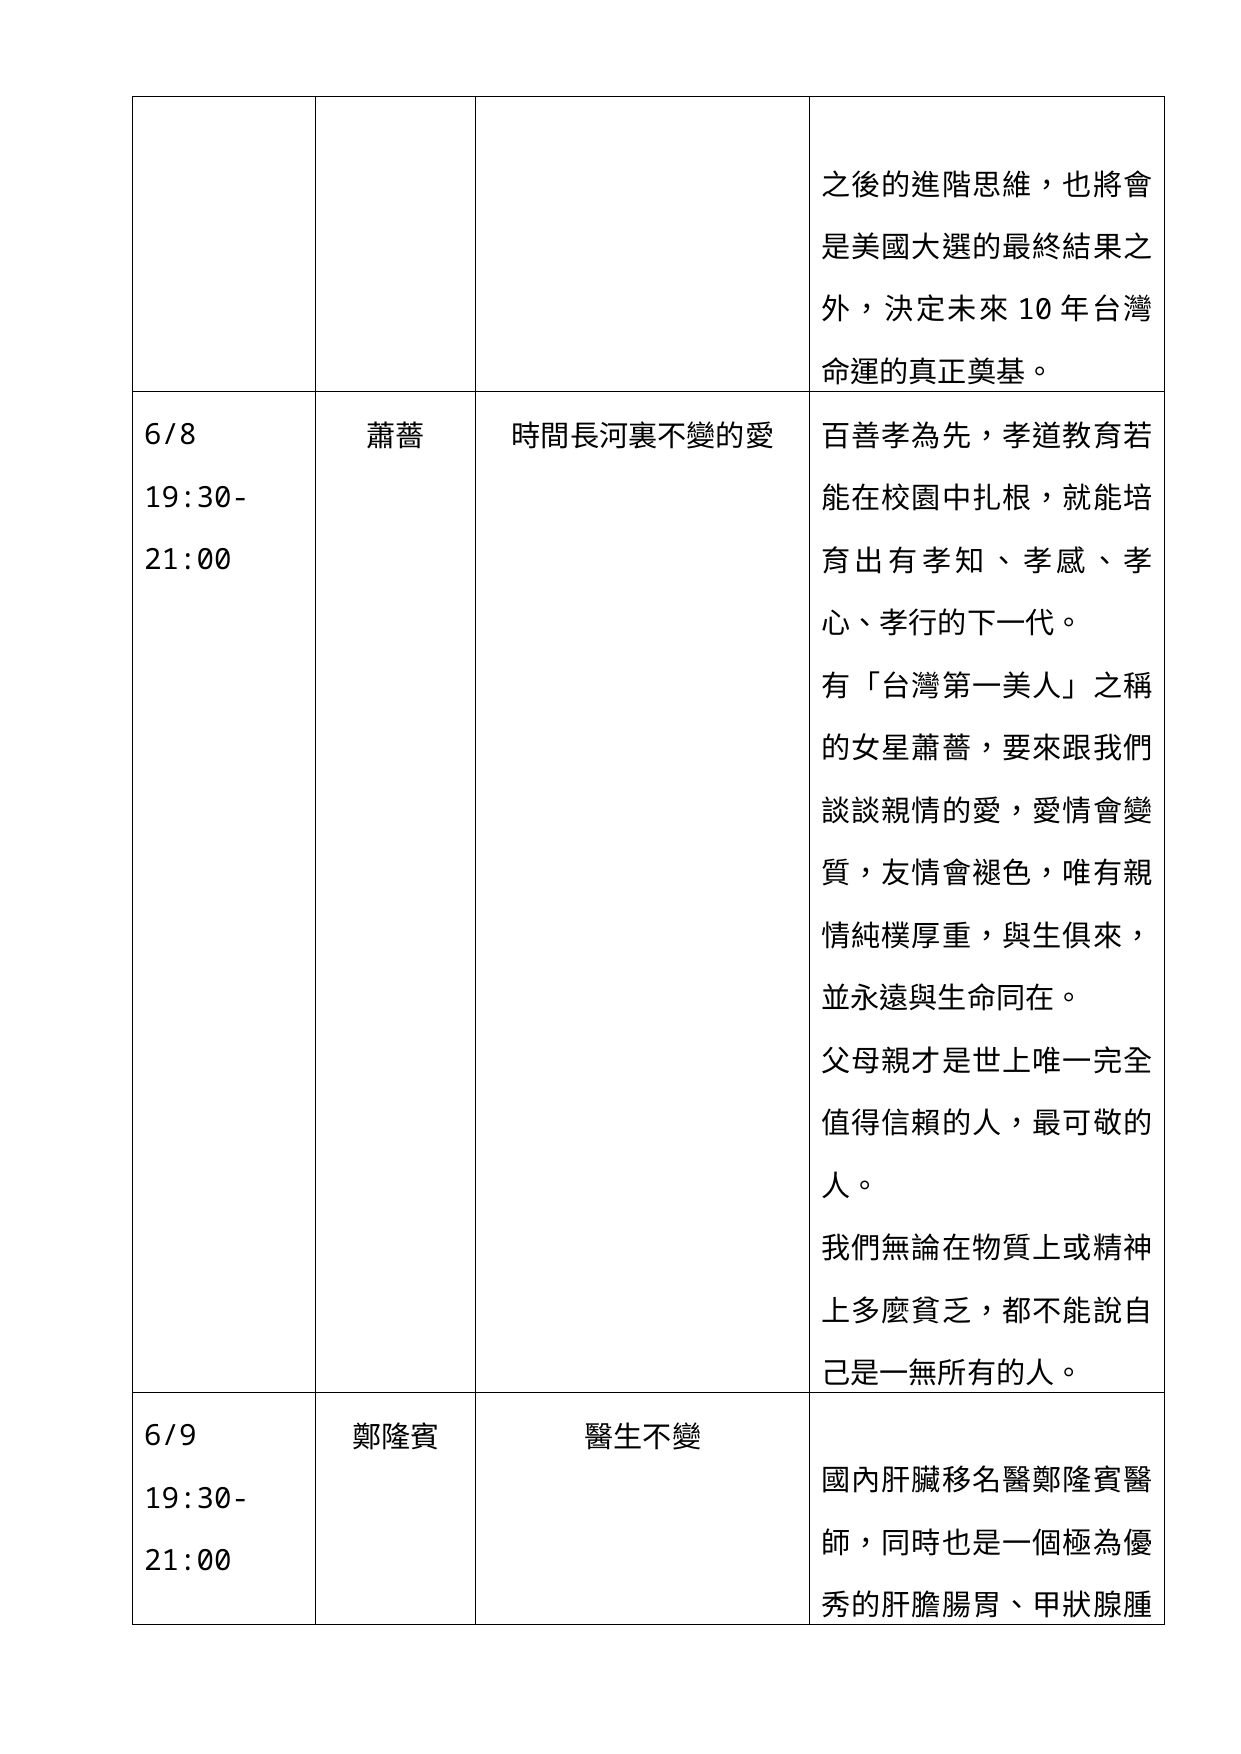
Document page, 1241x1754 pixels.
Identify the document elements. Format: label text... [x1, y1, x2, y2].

table_cell [133, 97, 315, 391]
table_cell 國內肝臟移名醫鄭隆賓醫師，同時也是一個極為優秀的肝膽腸胃、甲狀腺腫 [810, 1393, 1164, 1624]
table_cell 之後的進階思維，也將會是美國大選的最終結果之外，決定未來10年台灣命運的真正奠基。 [810, 97, 1164, 391]
table_cell 時間長河裏不變的愛 [476, 392, 809, 1392]
table_cell [476, 97, 809, 391]
table_cell [316, 97, 475, 391]
table_cell 蕭薔 [316, 392, 475, 1392]
table_cell 鄭隆賓 [316, 1393, 475, 1624]
table_cell 6/9 19:30-21:00 [133, 1393, 315, 1624]
table_cell 百善孝為先，孝道教育若能在校園中扎根，就能培育出有孝知、孝感、孝心、孝行的下一代。 有「台灣第一美人」之稱的女星蕭薔，要來跟我們談談親情的愛，愛情會變質，友情會褪色，唯有親情純樸厚重，與生俱來，並永遠與生命同在。 父母親才是世上唯一完全值得信賴的人，最可敬的人。 我們無論在物質上或精神上多麼貧乏，都不能說自己是一無所有的人。 [810, 392, 1164, 1392]
table_cell 6/8 19:30-21:00 [133, 392, 315, 1392]
table_cell 醫生不變 [476, 1393, 809, 1624]
